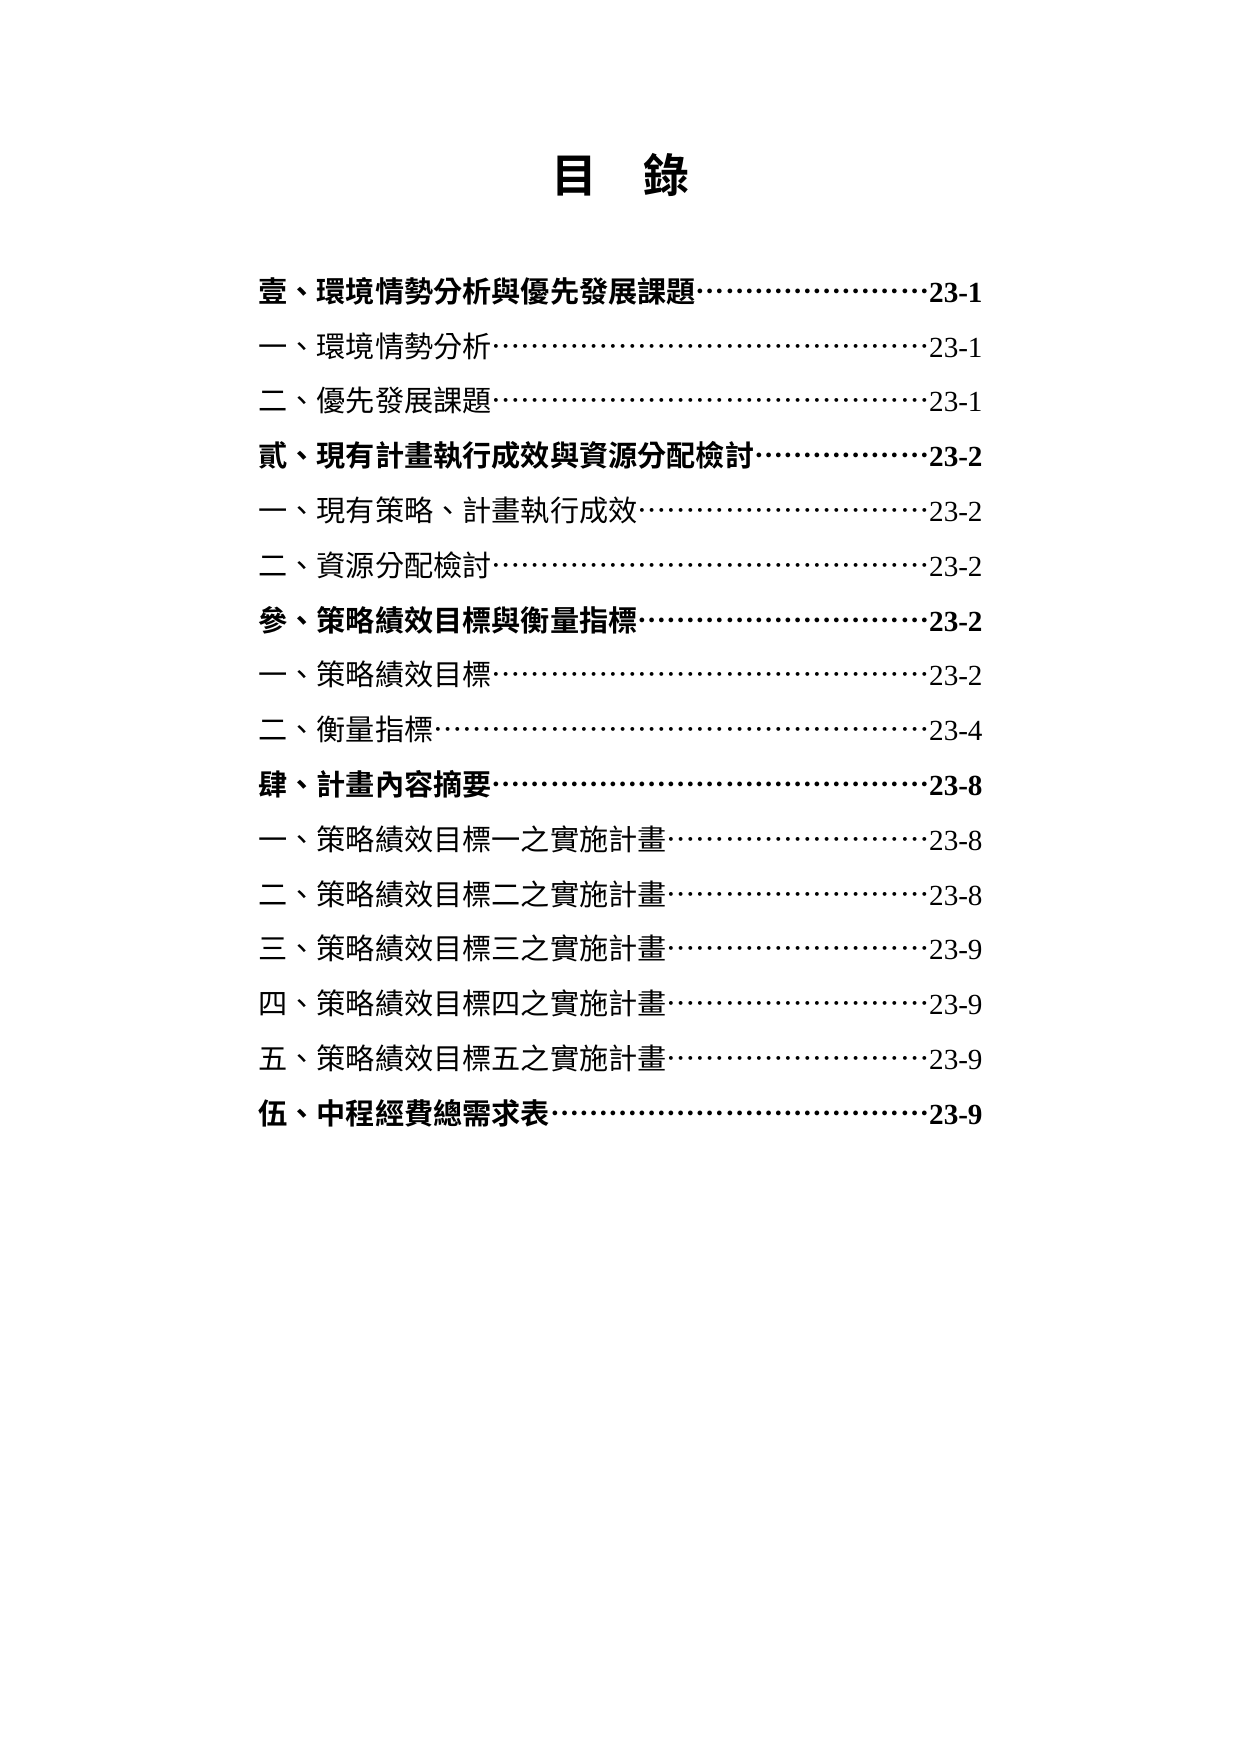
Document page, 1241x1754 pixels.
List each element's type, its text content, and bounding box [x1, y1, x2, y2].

text 二、優先發展課題………………………………………23-1 [88, 378, 1152, 420]
text 貳、現有計畫執行成效與資源分配檢討………………23-2 [88, 433, 1152, 475]
text 二、策略績效目標二之實施計畫………………………23-8 [88, 871, 1152, 913]
text 四、策略績效目標四之實施計畫………………………23-9 [88, 981, 1152, 1023]
text 一、策略績效目標………………………………………23-2 [88, 652, 1152, 694]
text 伍、中程經費總需求表…………………………………23-9 [88, 1090, 1152, 1132]
text 肆、計畫內容摘要………………………………………23-8 [88, 761, 1152, 804]
text 二、資源分配檢討………………………………………23-2 [88, 542, 1152, 584]
text 三、策略績效目標三之實施計畫………………………23-9 [88, 926, 1152, 968]
text 壹、環境情勢分析與優先發展課題……………………23-1 [88, 268, 1152, 311]
text 一、環境情勢分析………………………………………23-1 [88, 323, 1152, 365]
text 參、策略績效目標與衡量指標…………………………23-2 [88, 597, 1152, 639]
text 一、策略績效目標一之實施計畫………………………23-8 [88, 816, 1152, 858]
text 五、策略績效目標五之實施計畫………………………23-9 [88, 1035, 1152, 1078]
text 一、現有策略、計畫執行成效…………………………23-2 [88, 487, 1152, 530]
text 目 錄 [88, 139, 1152, 206]
text 二、衡量指標……………………………………………23-4 [88, 707, 1152, 749]
